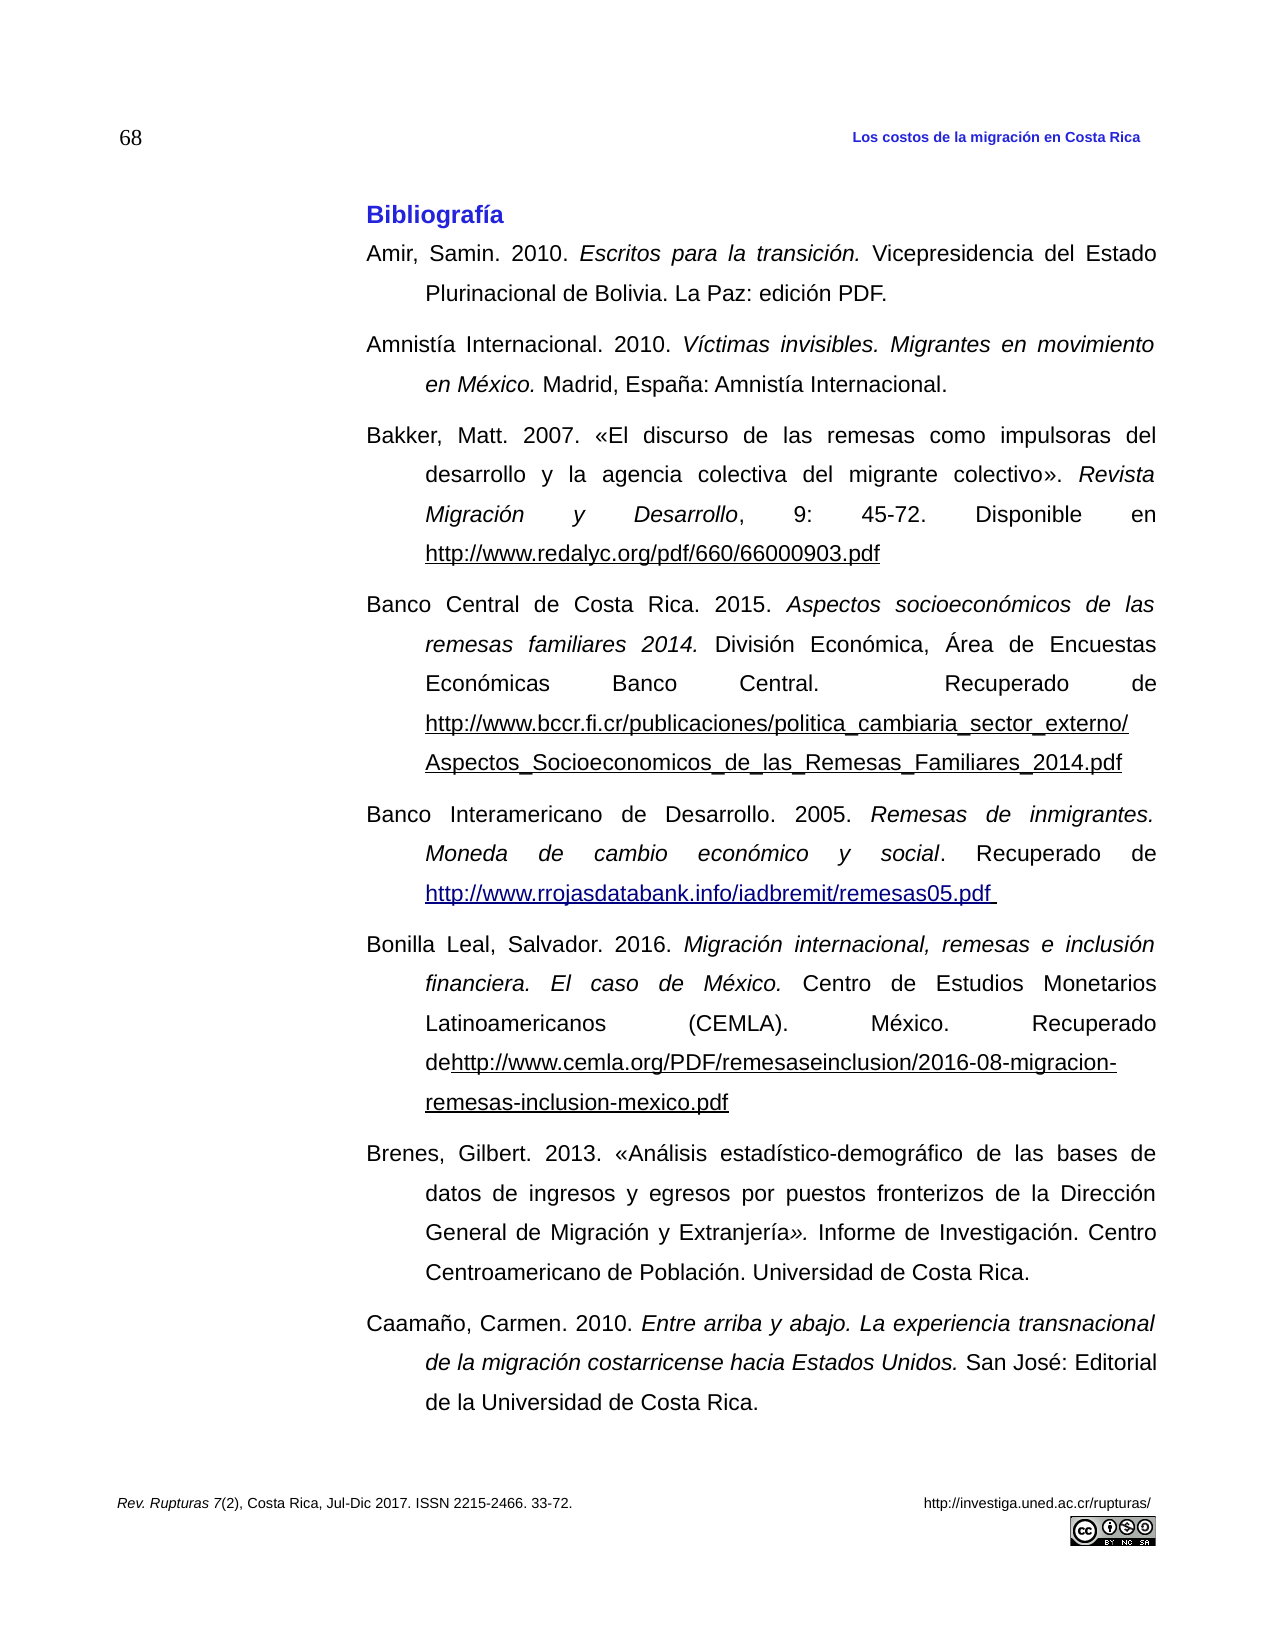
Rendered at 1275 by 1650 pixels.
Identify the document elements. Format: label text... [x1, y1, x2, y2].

picture [1070, 1516, 1156, 1546]
subtitle Bibliografía [366, 200, 1157, 228]
text Banco Interamericano de Desarrollo. 2005. Remesas de inmigrantes. Moneda de cambio económico y social. Recuperado de http://www.rrojasdatabank.info/iadbremit/remesas05.pdf [366, 801, 1157, 906]
text Amir, Samin. 2010. Escritos para la transición. Vicepresidencia del Estado Plurinacional de Bolivia. La Paz: edición PDF. [366, 240, 1157, 306]
text Caamaño, Carmen. 2010. Entre arriba y abajo. La experiencia transnacional de la migración costarricense hacia Estados Unidos. San José: Editorial de la Universidad de Costa Rica. [366, 1310, 1157, 1415]
text Bonilla Leal, Salvador. 2016. Migración internacional, remesas e inclusión financiera. El caso de México. Centro de Estudios Monetarios Latinoamericanos (CEMLA). México. Recuperado dehttp://www.cemla.org/PDF/remesaseinclusion/2016-08-migracion-remesas-inclusion-mexico.pdf [366, 931, 1157, 1115]
text Amnistía Internacional. 2010. Víctimas invisibles. Migrantes en movimiento en México. Madrid, España: Amnistía Internacional. [366, 331, 1157, 397]
text Brenes, Gilbert. 2013. «Análisis estadístico-demográfico de las bases de datos de ingresos y egresos por puestos fronterizos de la Dirección General de Migración y Extranjería». Informe de Investigación. Centro Centroamericano de Población. Universidad de Costa Rica. [366, 1140, 1157, 1285]
text Banco Central de Costa Rica. 2015. Aspectos socioeconómicos de las remesas familiares 2014. División Económica, Área de Encuestas Económicas Banco Central. Recuperado de http://www.bccr.fi.cr/publicaciones/politica_cambiaria_sector_externo/Aspectos_Socioeconomicos_de_las_Remesas_Familiares_2014.pdf [366, 591, 1157, 776]
text Bakker, Matt. 2007. «El discurso de las remesas como impulsoras del desarrollo y la agencia colectiva del migrante colectivo». Revista Migración y Desarrollo, 9: 45-72. Disponible en http://www.redalyc.org/pdf/660/66000903.pdf [366, 422, 1157, 567]
